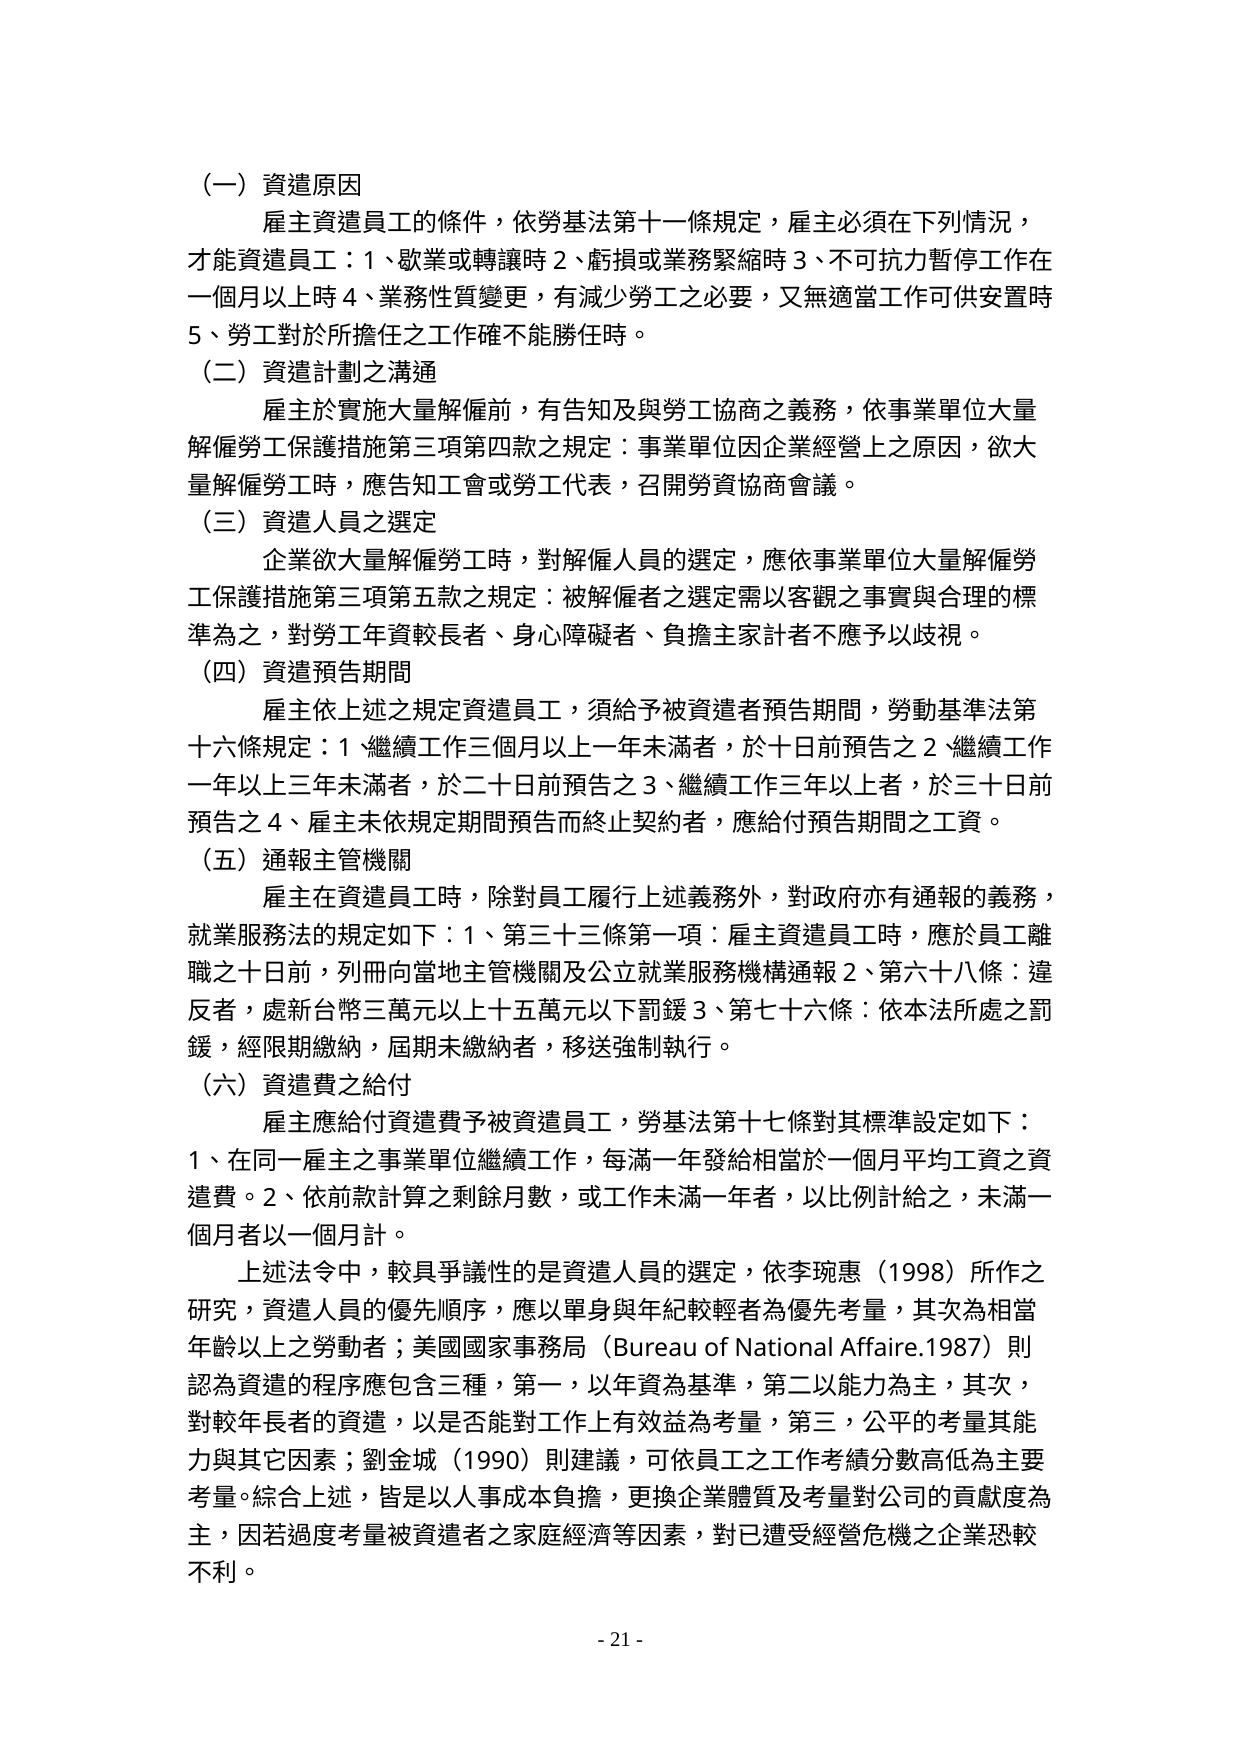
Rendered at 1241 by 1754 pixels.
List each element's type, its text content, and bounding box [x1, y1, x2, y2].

text 雇主於實施大量解僱前，有告知及與勞工協商之義務，依事業單位大量解僱勞工保護措施第三項第四款之規定︰事業單位因企業經營上之原因，欲大量解僱勞工時，應告知工會或勞工代表，召開勞資協商會議。 [187, 389, 1053, 502]
text （二）資遣計劃之溝通 [187, 352, 1053, 389]
text 企業欲大量解僱勞工時，對解僱人員的選定，應依事業單位大量解僱勞工保護措施第三項第五款之規定︰被解僱者之選定需以客觀之事實與合理的標準為之，對勞工年資較長者、身心障礙者、負擔主家計者不應予以歧視。 [187, 539, 1053, 652]
text 雇主應給付資遣費予被資遣員工，勞基法第十七條對其標準設定如下：1、在同一雇主之事業單位繼續工作，每滿一年發給相當於一個月平均工資之資遣費。2、依前款計算之剩餘月數，或工作未滿一年者，以比例計給之，未滿一個月者以一個月計。 [187, 1102, 1053, 1252]
text 雇主在資遣員工時，除對員工履行上述義務外，對政府亦有通報的義務，就業服務法的規定如下︰1、第三十三條第一項︰雇主資遣員工時，應於員工離職之十日前，列冊向當地主管機關及公立就業服務機構通報2、第六十八條︰違反者，處新台幣三萬元以上十五萬元以下罰鍰3、第七十六條︰依本法所處之罰鍰，經限期繳納，屆期未繳納者，移送強制執行。 [187, 877, 1053, 1064]
text 上述法令中，較具爭議性的是資遣人員的選定，依李琬惠（1998）所作之研究，資遣人員的優先順序，應以單身與年紀較輕者為優先考量，其次為相當年齡以上之勞動者；美國國家事務局（Bureau of National Affaire.1987）則認為資遣的程序應包含三種，第一，以年資為基準，第二以能力為主，其次，對較年長者的資遣，以是否能對工作上有效益為考量，第三，公平的考量其能力與其它因素；劉金城（1990）則建議，可依員工之工作考績分數高低為主要考量。綜合上述，皆是以人事成本負擔，更換企業體質及考量對公司的貢獻度為主，因若過度考量被資遣者之家庭經濟等因素，對已遭受經營危機之企業恐較不利。 [187, 1252, 1053, 1589]
text （三）資遣人員之選定 [187, 502, 1053, 539]
text 雇主依上述之規定資遣員工，須給予被資遣者預告期間，勞動基準法第十六條規定：1、繼續工作三個月以上一年未滿者，於十日前預告之2、繼續工作一年以上三年未滿者，於二十日前預告之3、繼續工作三年以上者，於三十日前預告之4、雇主未依規定期間預告而終止契約者，應給付預告期間之工資。 [187, 689, 1053, 839]
text 雇主資遣員工的條件，依勞基法第十一條規定，雇主必須在下列情況，才能資遣員工：1、歇業或轉讓時2、虧損或業務緊縮時3、不可抗力暫停工作在一個月以上時4、業務性質變更，有減少勞工之必要，又無適當工作可供安置時5、勞工對於所擔任之工作確不能勝任時。 [187, 202, 1053, 352]
text （五）通報主管機關 [187, 839, 1053, 877]
text （六）資遣費之給付 [187, 1064, 1053, 1102]
text （四）資遣預告期間 [187, 652, 1053, 689]
text （一）資遣原因 [187, 164, 1053, 202]
